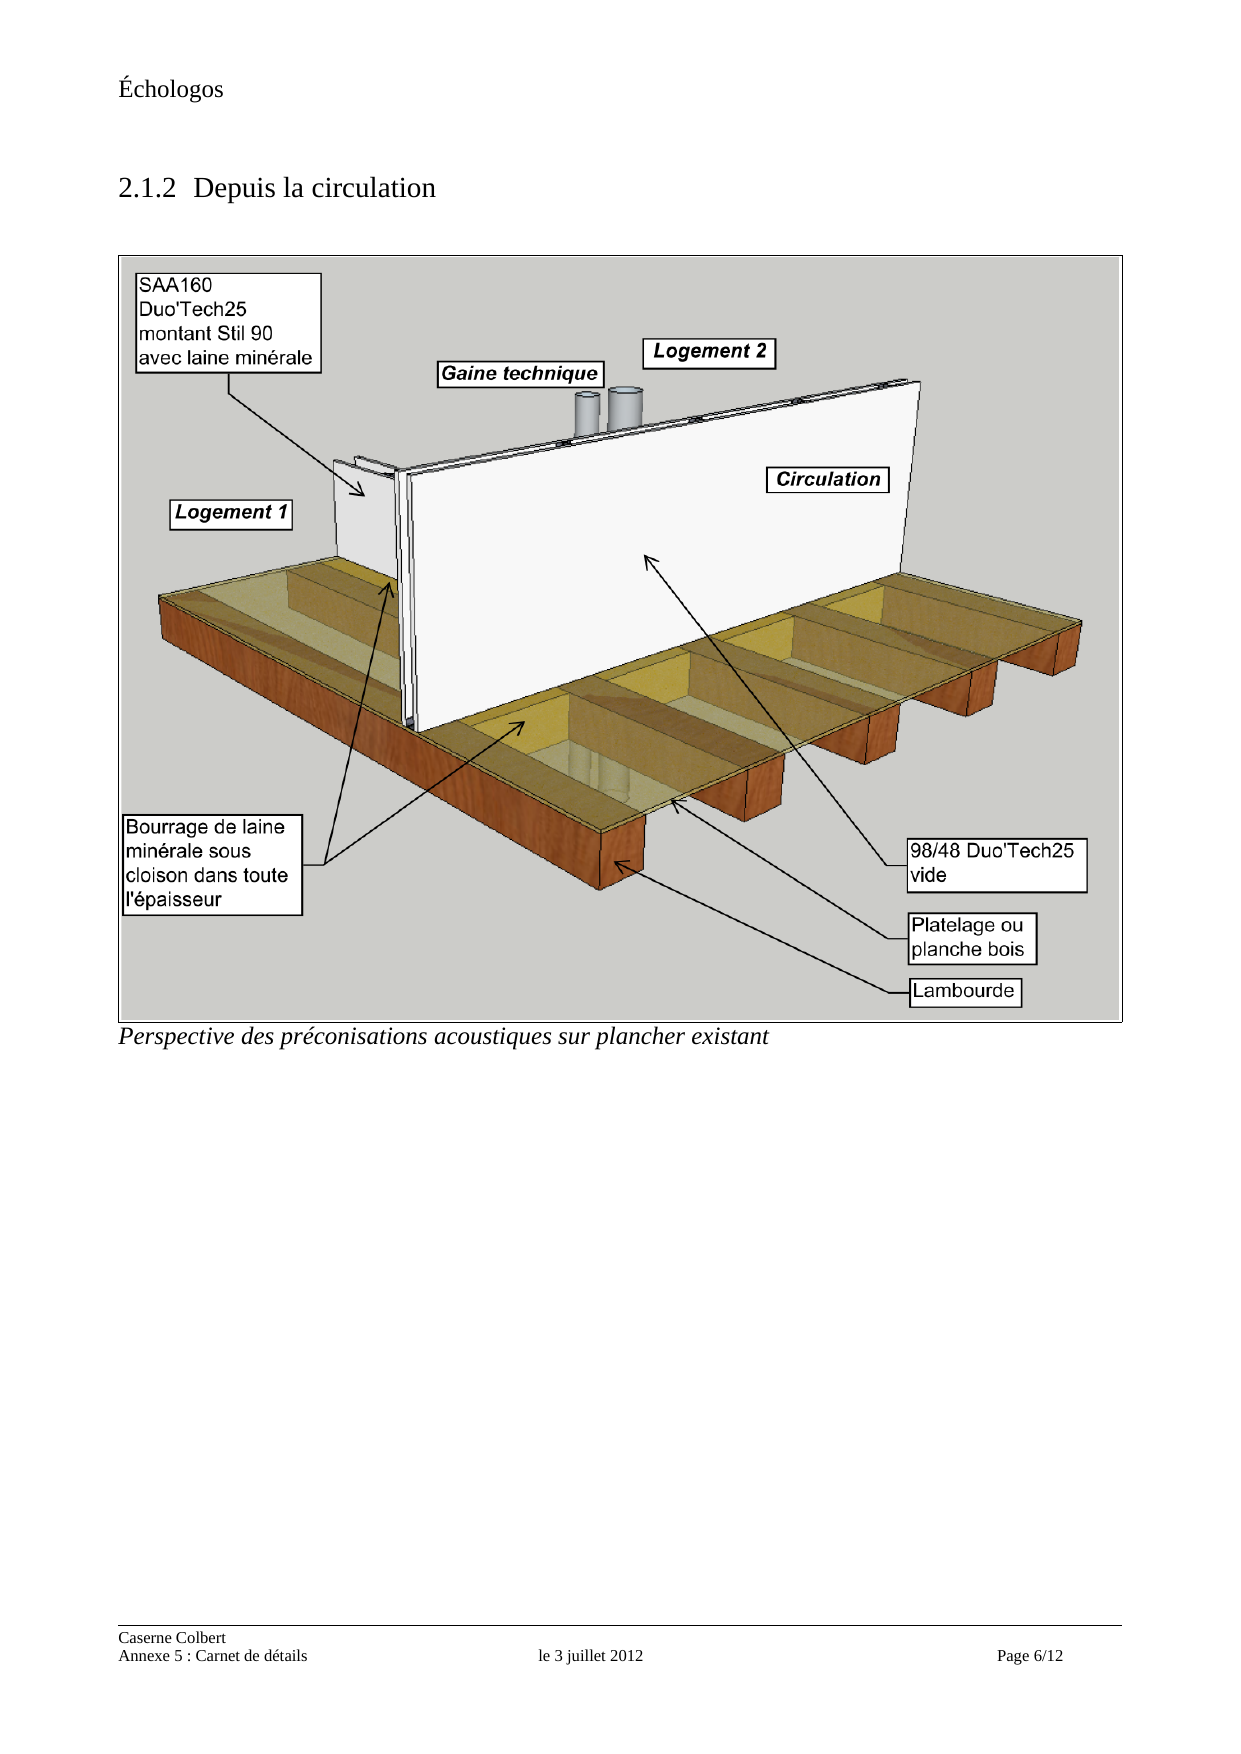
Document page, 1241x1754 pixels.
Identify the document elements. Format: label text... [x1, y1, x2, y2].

text Perspective des préconisations acoustiques sur plancher existant [118, 1023, 1122, 1050]
text [119, 256, 1122, 1022]
subtitle Depuis la circulation [118, 171, 1122, 204]
picture [121, 257, 1119, 1020]
